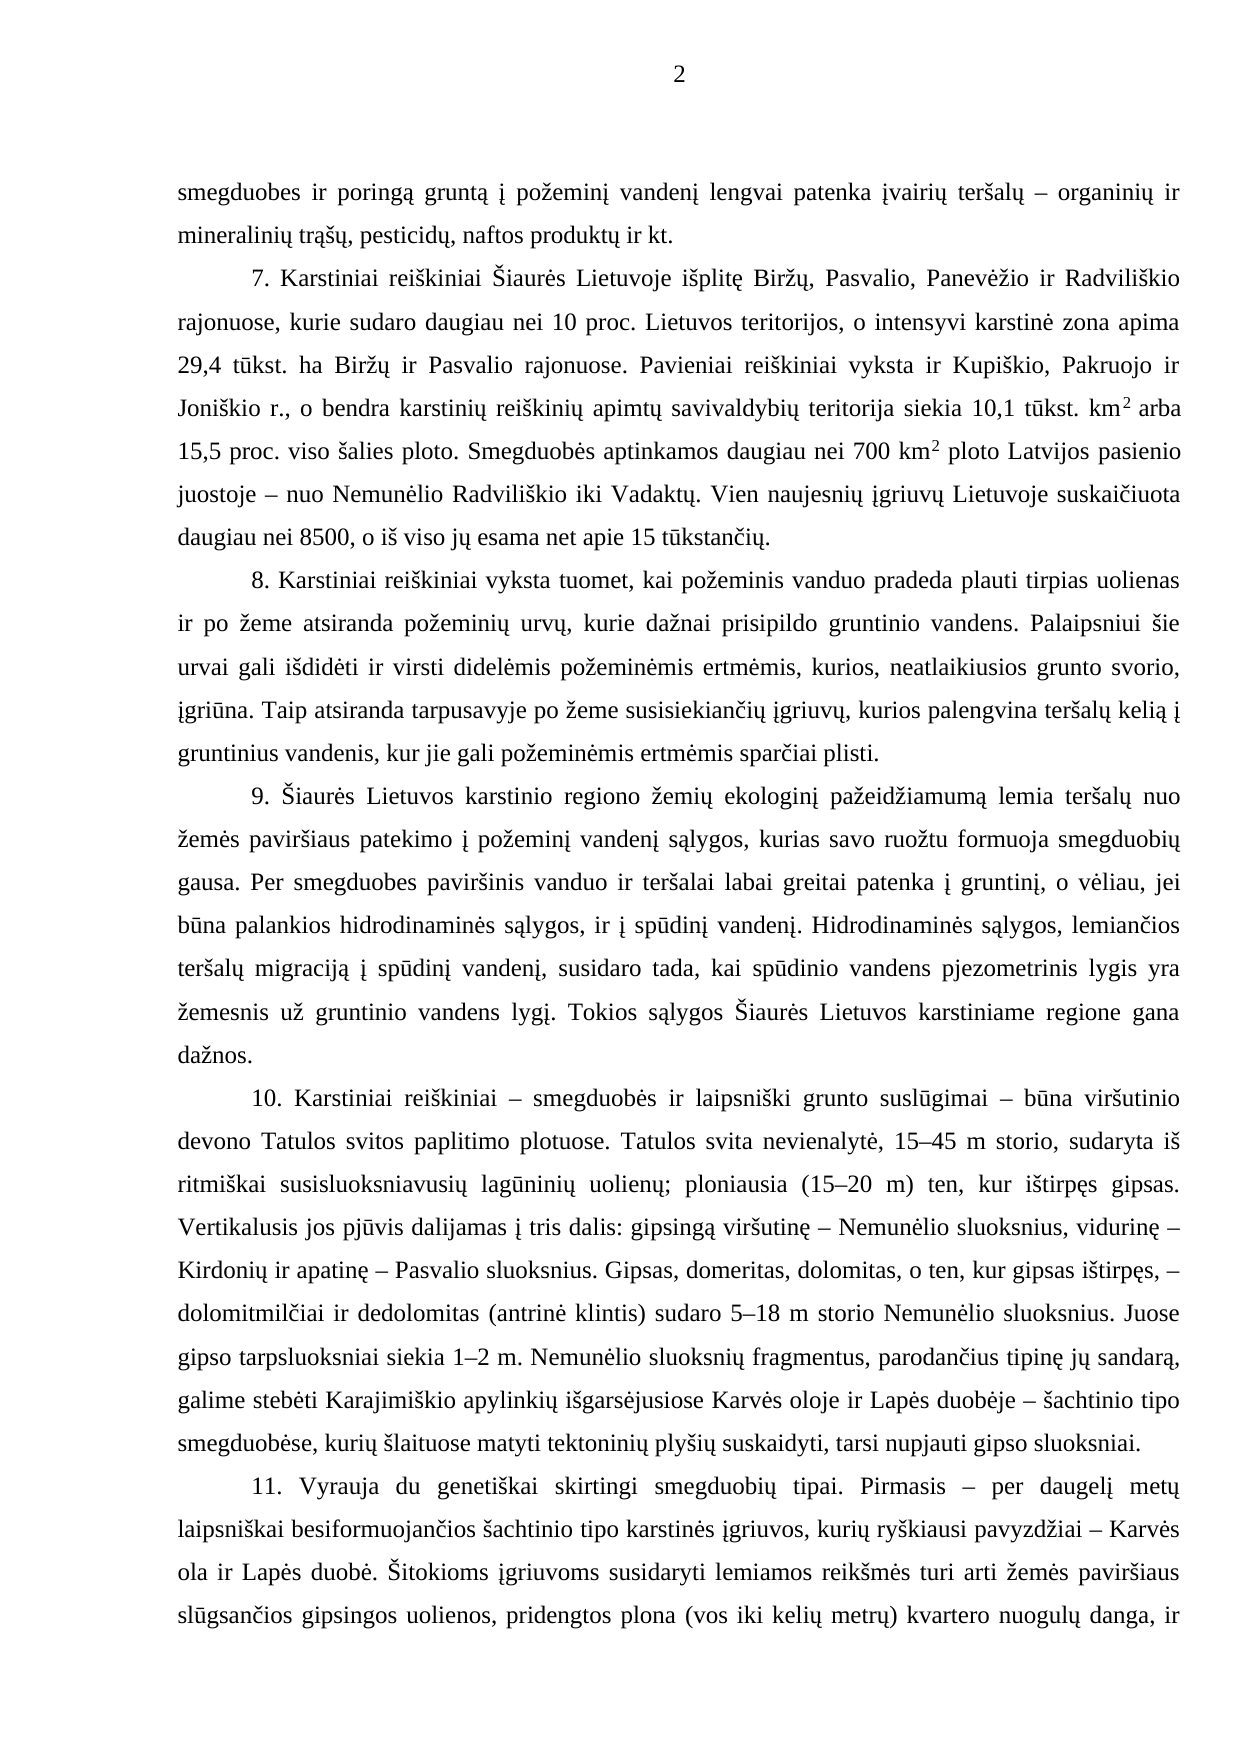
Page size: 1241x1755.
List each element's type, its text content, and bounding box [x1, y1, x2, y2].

text 11. Vyrauja du genetiškai skirtingi smegduobių tipai. Pirmasis – per daugelį metų laipsniškai besiformuojančios šachtinio tipo karstinės įgriuvos, kurių ryškiausi pavyzdžiai – Karvės ola ir Lapės duobė. Šitokioms įgriuvoms susidaryti lemiamos reikšmės turi arti žemės paviršiaus slūgsančios gipsingos uolienos, pridengtos plona (vos iki kelių metrų) kvartero nuogulų danga, ir [177, 1471, 1181, 1629]
text 9. Šiaurės Lietuvos karstinio regiono žemių ekologinį pažeidžiamumą lemia teršalų nuo žemės paviršiaus patekimo į požeminį vandenį sąlygos, kurias savo ruožtu formuoja smegduobių gausa. Per smegduobes paviršinis vanduo ir teršalai labai greitai patenka į gruntinį, o vėliau, jei būna palankios hidrodinaminės sąlygos, ir į spūdinį vandenį. Hidrodinaminės sąlygos, lemiančios teršalų migraciją į spūdinį vandenį, susidaro tada, kai spūdinio vandens pjezometrinis lygis yra žemesnis už gruntinio vandens lygį. Tokios sąlygos Šiaurės Lietuvos karstiniame regione gana dažnos. [177, 781, 1181, 1068]
text 10. Karstiniai reiškiniai – smegduobės ir laipsniški grunto suslūgimai – būna viršutinio devono Tatulos svitos paplitimo plotuose. Tatulos svita nevienalytė, 15–45 m storio, sudaryta iš ritmiškai susisluoksniavusių lagūninių uolienų; ploniausia (15–20 m) ten, kur ištirpęs gipsas. Vertikalusis jos pjūvis dalijamas į tris dalis: gipsingą viršutinę – Nemunėlio sluoksnius, vidurinę – Kirdonių ir apatinę – Pasvalio sluoksnius. Gipsas, domeritas, dolomitas, o ten, kur gipsas ištirpęs, – dolomitmilčiai ir dedolomitas (antrinė klintis) sudaro 5–18 m storio Nemunėlio sluoksnius. Juose gipso tarpsluoksniai siekia 1–2 m. Nemunėlio sluoksnių fragmentus, parodančius tipinę jų sandarą, galime stebėti Karajimiškio apylinkių išgarsėjusiose Karvės oloje ir Lapės duobėje – šachtinio tipo smegduobėse, kurių šlaituose matyti tektoninių plyšių suskaidyti, tarsi nupjauti gipso sluoksniai. [177, 1083, 1181, 1457]
text 8. Karstiniai reiškiniai vyksta tuomet, kai požeminis vanduo pradeda plauti tirpias uolienas ir po žeme atsiranda požeminių urvų, kurie dažnai prisipildo gruntinio vandens. Palaipsniui šie urvai gali išdidėti ir virsti didelėmis požeminėmis ertmėmis, kurios, neatlaikiusios grunto svorio, įgriūna. Taip atsiranda tarpusavyje po žeme susisiekiančių įgriuvų, kurios palengvina teršalų kelią į gruntinius vandenis, kur jie gali požeminėmis ertmėmis sparčiai plisti. [177, 565, 1181, 767]
text 7. Karstiniai reiškiniai Šiaurės Lietuvoje išplitę Biržų, Pasvalio, Panevėžio ir Radviliškio rajonuose, kurie sudaro daugiau nei 10 proc. Lietuvos teritorijos, o intensyvi karstinė zona apima 29,4 tūkst. ha Biržų ir Pasvalio rajonuose. Pavieniai reiškiniai vyksta ir Kupiškio, Pakruojo ir Joniškio r., o bendra karstinių reiškinių apimtų savivaldybių teritorija siekia 10,1 tūkst. km2 arba 15,5 proc. viso šalies ploto. Smegduobės aptinkamos daugiau nei 700 km2 ploto Latvijos pasienio juostoje – nuo Nemunėlio Radviliškio iki Vadaktų. Vien naujesnių įgriuvų Lietuvoje suskaičiuota daugiau nei 8500, o iš viso jų esama net apie 15 tūkstančių. [177, 263, 1181, 551]
text smegduobes ir poringą gruntą į požeminį vandenį lengvai patenka įvairių teršalų – organinių ir mineralinių trąšų, pesticidų, naftos produktų ir kt. [177, 177, 1181, 249]
